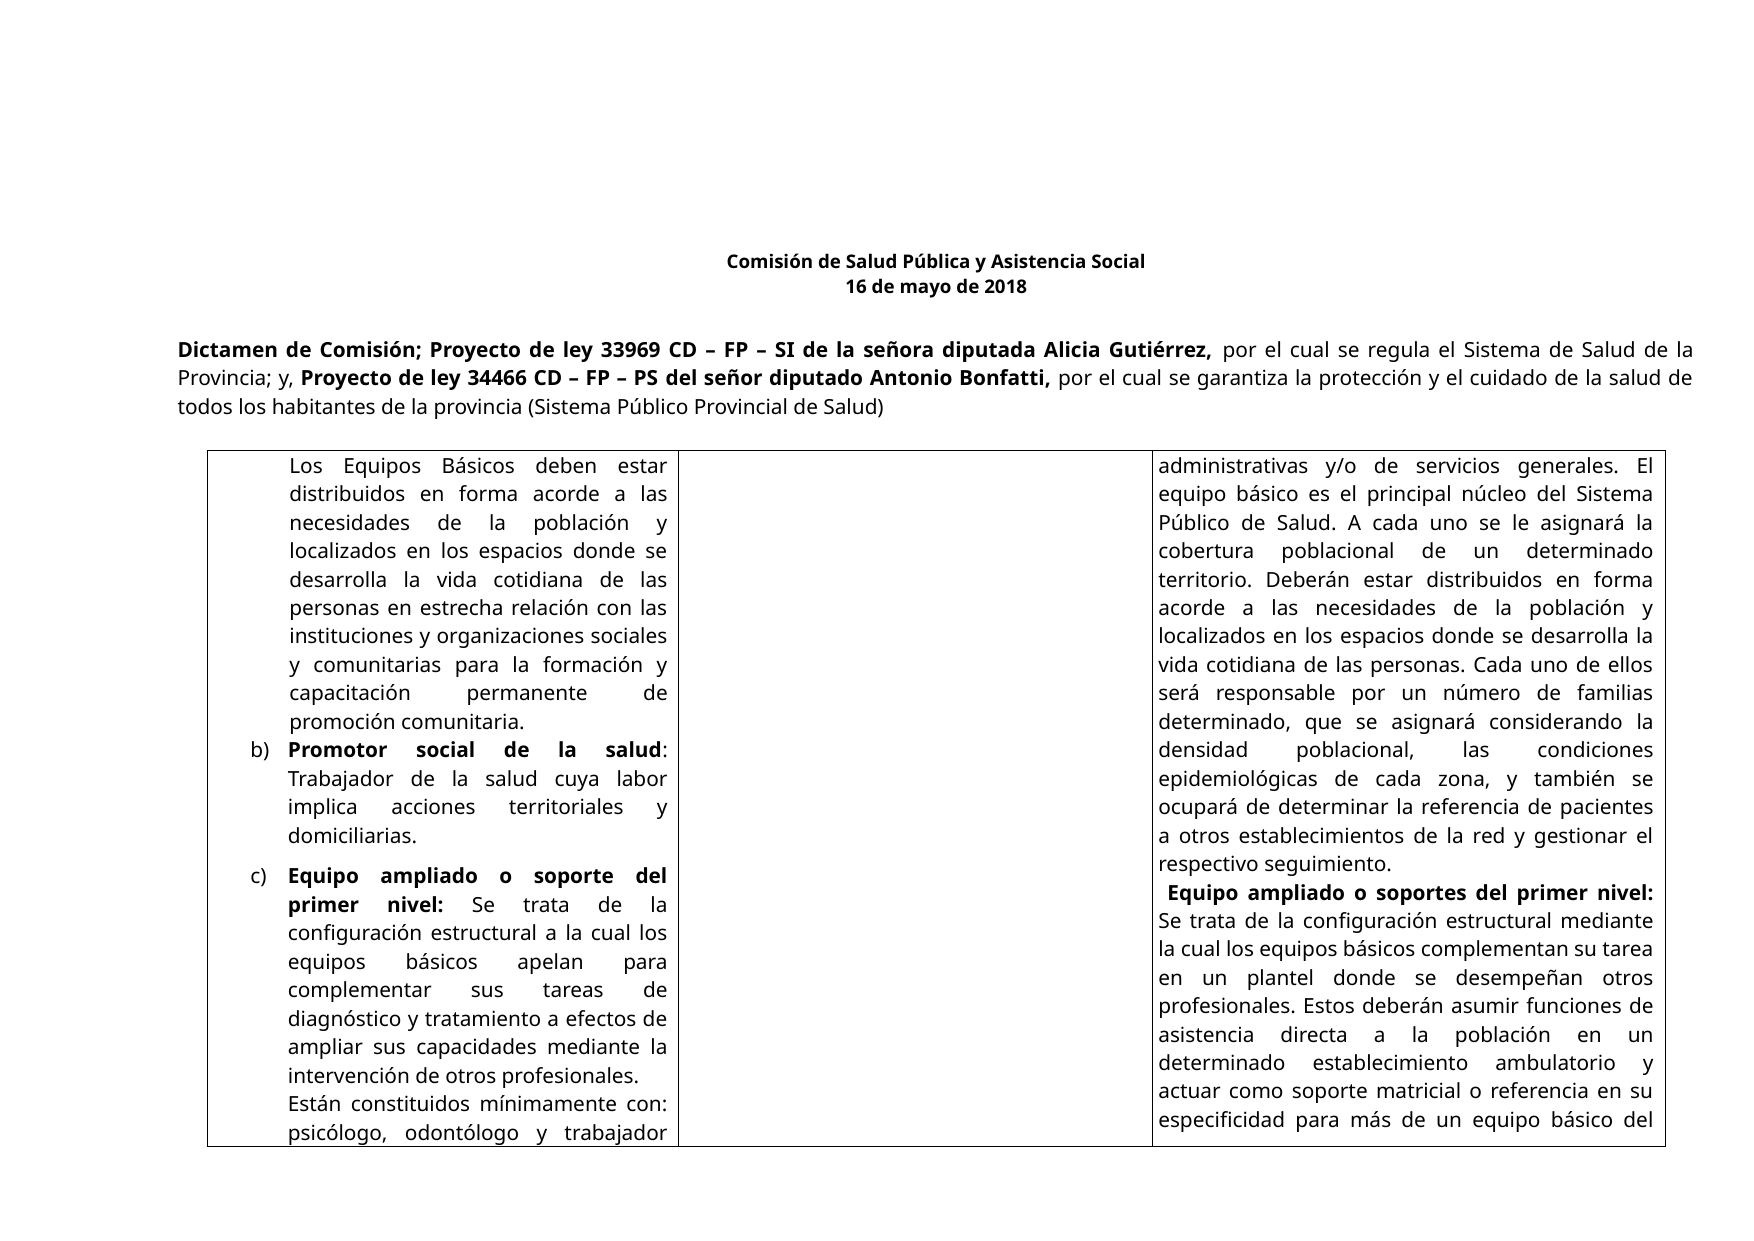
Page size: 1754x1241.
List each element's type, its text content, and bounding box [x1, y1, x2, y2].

table_cell ARTÍCULO 8°: Redes y equipos del Sistema Público. Definiciones. Funciones. La red provincial de servicios de protección y cuidado de salud comprende el conjunto de establecimientos asistenciales, dispositivos de soporte y redes de apoyo, dependientes de la administración provincial municipal y comunal destinados al cuidado de la salud de los habitantes de la provincia, así como también mecanismos por los que estos elementos se relacionan entre sí para un funcionamiento integrado en el marco de la estrategia de Atención Primaria de la Salud. Equipo de Salud: Se considera un equipo de salud a la estructura organizativa y funcional constituida por un conjunto de trabajadores que de manera sistemática y compartida asumen las tareas de cuidado de la salud para una población determinada en el marco de la estrategia de Atención Primaria de la Salud. Equipo básico o equipo de referencia directa: Se trata del equipo para la adscripción y el seguimiento de la población que habita en un determinado territorio de la provincia de Santa Fe. Cada equipo básico estará constituido mínimamente por un médico (general, pediatra o clínico), un enfermero y al menos otro trabajador con funciones de soporte en tareas administrativas y/o de servicios generales. El equipo básico es el principal núcleo del Sistema Público de Salud. A cada uno se le asignará la cobertura poblacional de un determinado territorio. Deberán estar distribuidos en forma acorde a las necesidades de la población y localizados en los espacios donde se desarrolla la vida cotidiana de las personas. Cada uno de ellos será responsable por un número de familias determinado, que se asignará considerando la densidad poblacional, las condiciones epidemiológicas de cada zona, y también se ocupará de determinar la referencia de pacientes a otros establecimientos de la red y gestionar el respectivo seguimiento. Equipo ampliado o soportes del primer nivel: Se trata de la conﬁguración estructural mediante la cual los equipos básicos complementan su tarea en un plantel donde se desempeñan otros profesionales. Estos deberán asumir funciones de asistencia directa a la población en un determinado establecimiento ambulatorio y actuar como soporte matricial o referencia en su especiﬁcidad para más de un equipo básico del mismo establecimiento u otro que se encuentre próximo. Se integran a los mismos en tiempo parcial o completo a efectos de ampliar las capacidades resolutivas con la especificidad de sus competencias. Estos equipos podrán estar constituidos con otras disciplinas médicas como ginecología, obstetricia o especialidades clínicas de alta demanda y deberán contar con otros profesionales como trabajador social, odontólogo y psicólogo. Equipo especializado o soporte de segundo nivel: Se trata de otros equipos de referencia matricial con formación en las especialidades clínicas y quirúrgicas que funcionarán en establecimientos de mayor complejidad de una región, sean estos ambulatorios o con internación. Con estos profesionales los equipos básicos interactuarán mediante consultas telefónicas, interconsultas web on line o diferidas e interconsultas por referencia y contrarreferencia y también se denominarán así los equipos interdisciplinarios constituidos ad hoc para el abordaje de problemáticas más complejas que requieren intervenciones que superan la capacidad de respuesta del equipo local, como por ejemplo las de salud mental, consumo de sustancias, situaciones de violencia, transplante de órganos, internación domiciliaria y otras que impliquen trabajo intersectorial y/o movilidad de los trabajadores entre los distintos niveles del sistema de salud. [1153, 451, 1665, 1146]
table_cell [679, 451, 1152, 1146]
